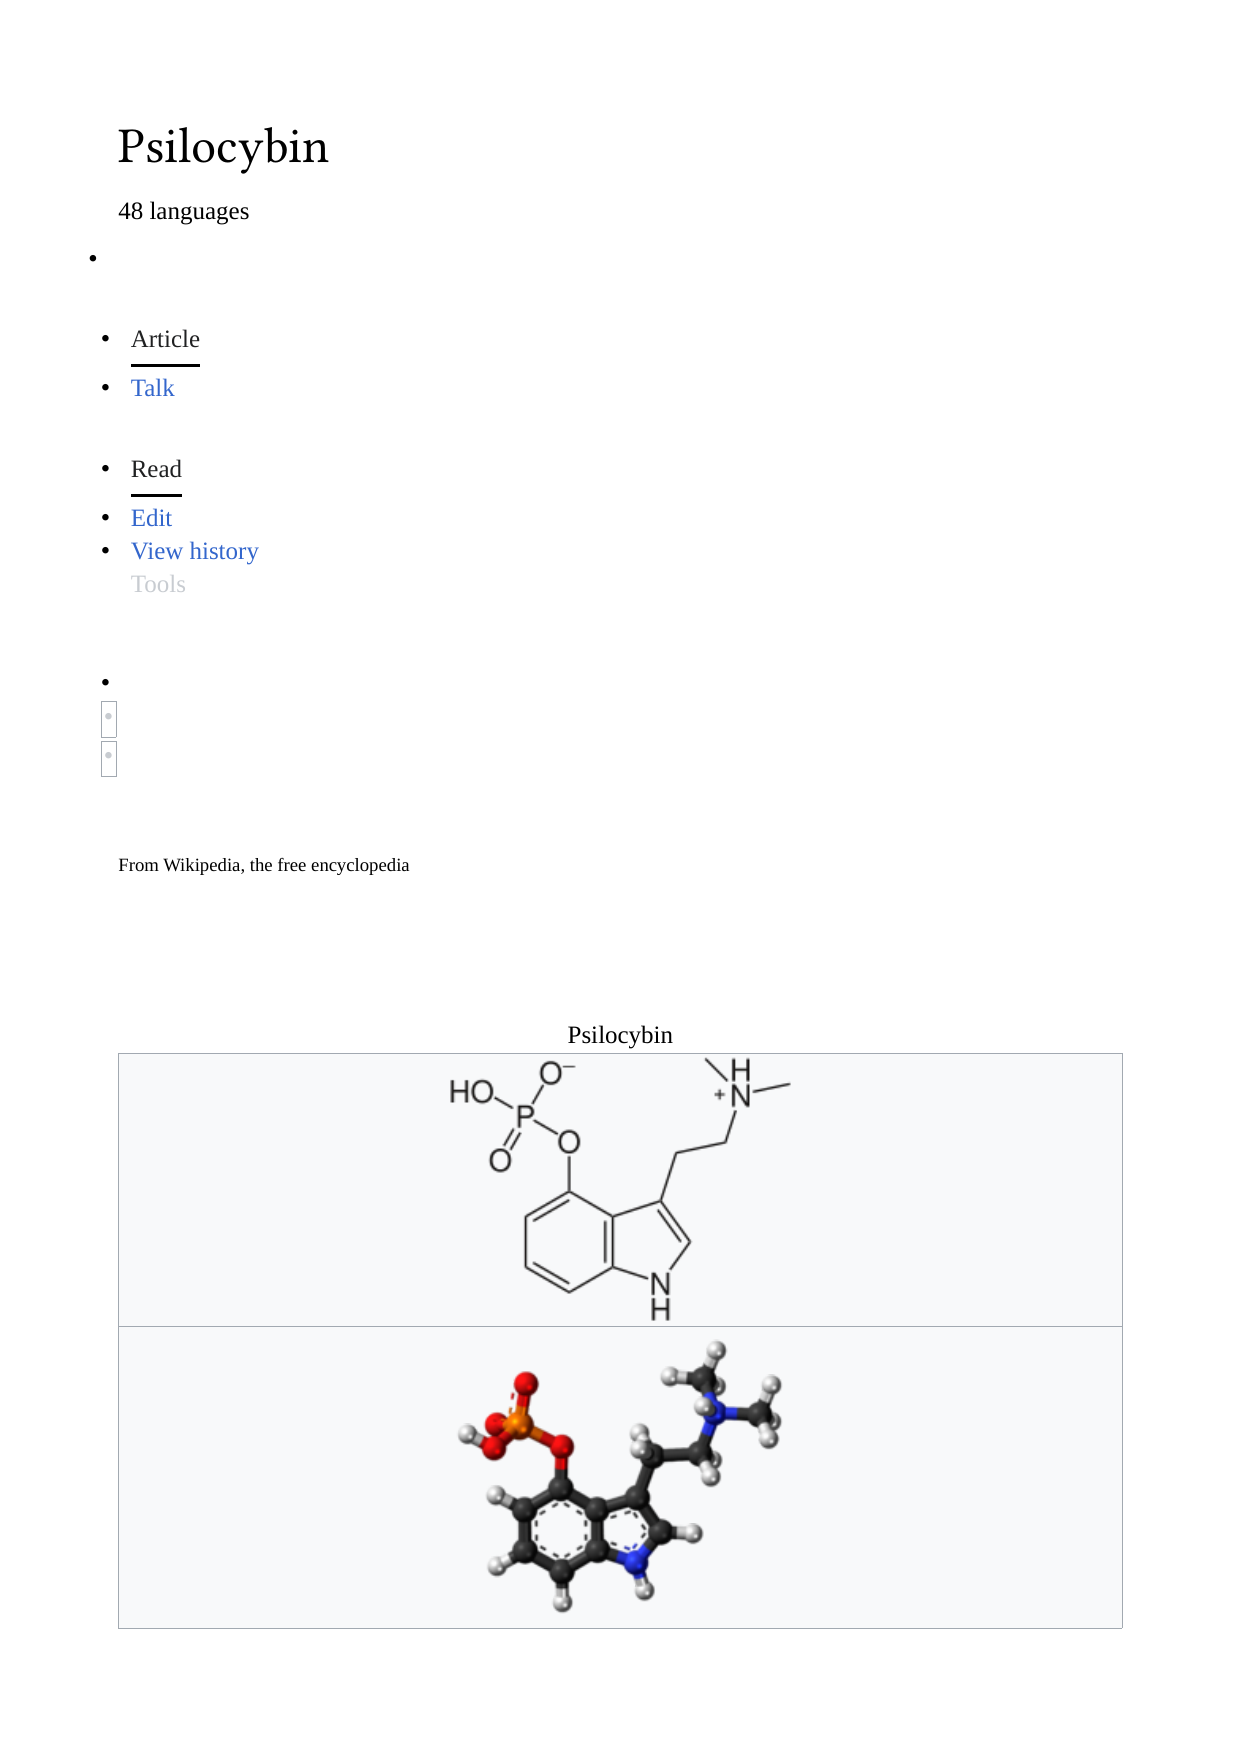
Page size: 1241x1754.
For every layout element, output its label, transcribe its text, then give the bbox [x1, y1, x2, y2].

list Talk [131, 373, 1109, 402]
table_header [119, 1054, 1122, 1326]
text Tools [131, 569, 1109, 598]
list Article [131, 324, 1109, 367]
list Edit [131, 503, 1109, 532]
list View history [131, 536, 1109, 565]
subtitle Psilocybin [118, 118, 1122, 175]
text 48 languages [118, 196, 1113, 225]
table_cell [119, 1327, 1122, 1628]
list Read [131, 454, 1109, 497]
text Psilocybin [118, 1020, 1122, 1048]
text From Wikipedia, the free encyclopedia [118, 854, 1122, 875]
picture [446, 1329, 794, 1625]
picture [446, 1056, 794, 1324]
